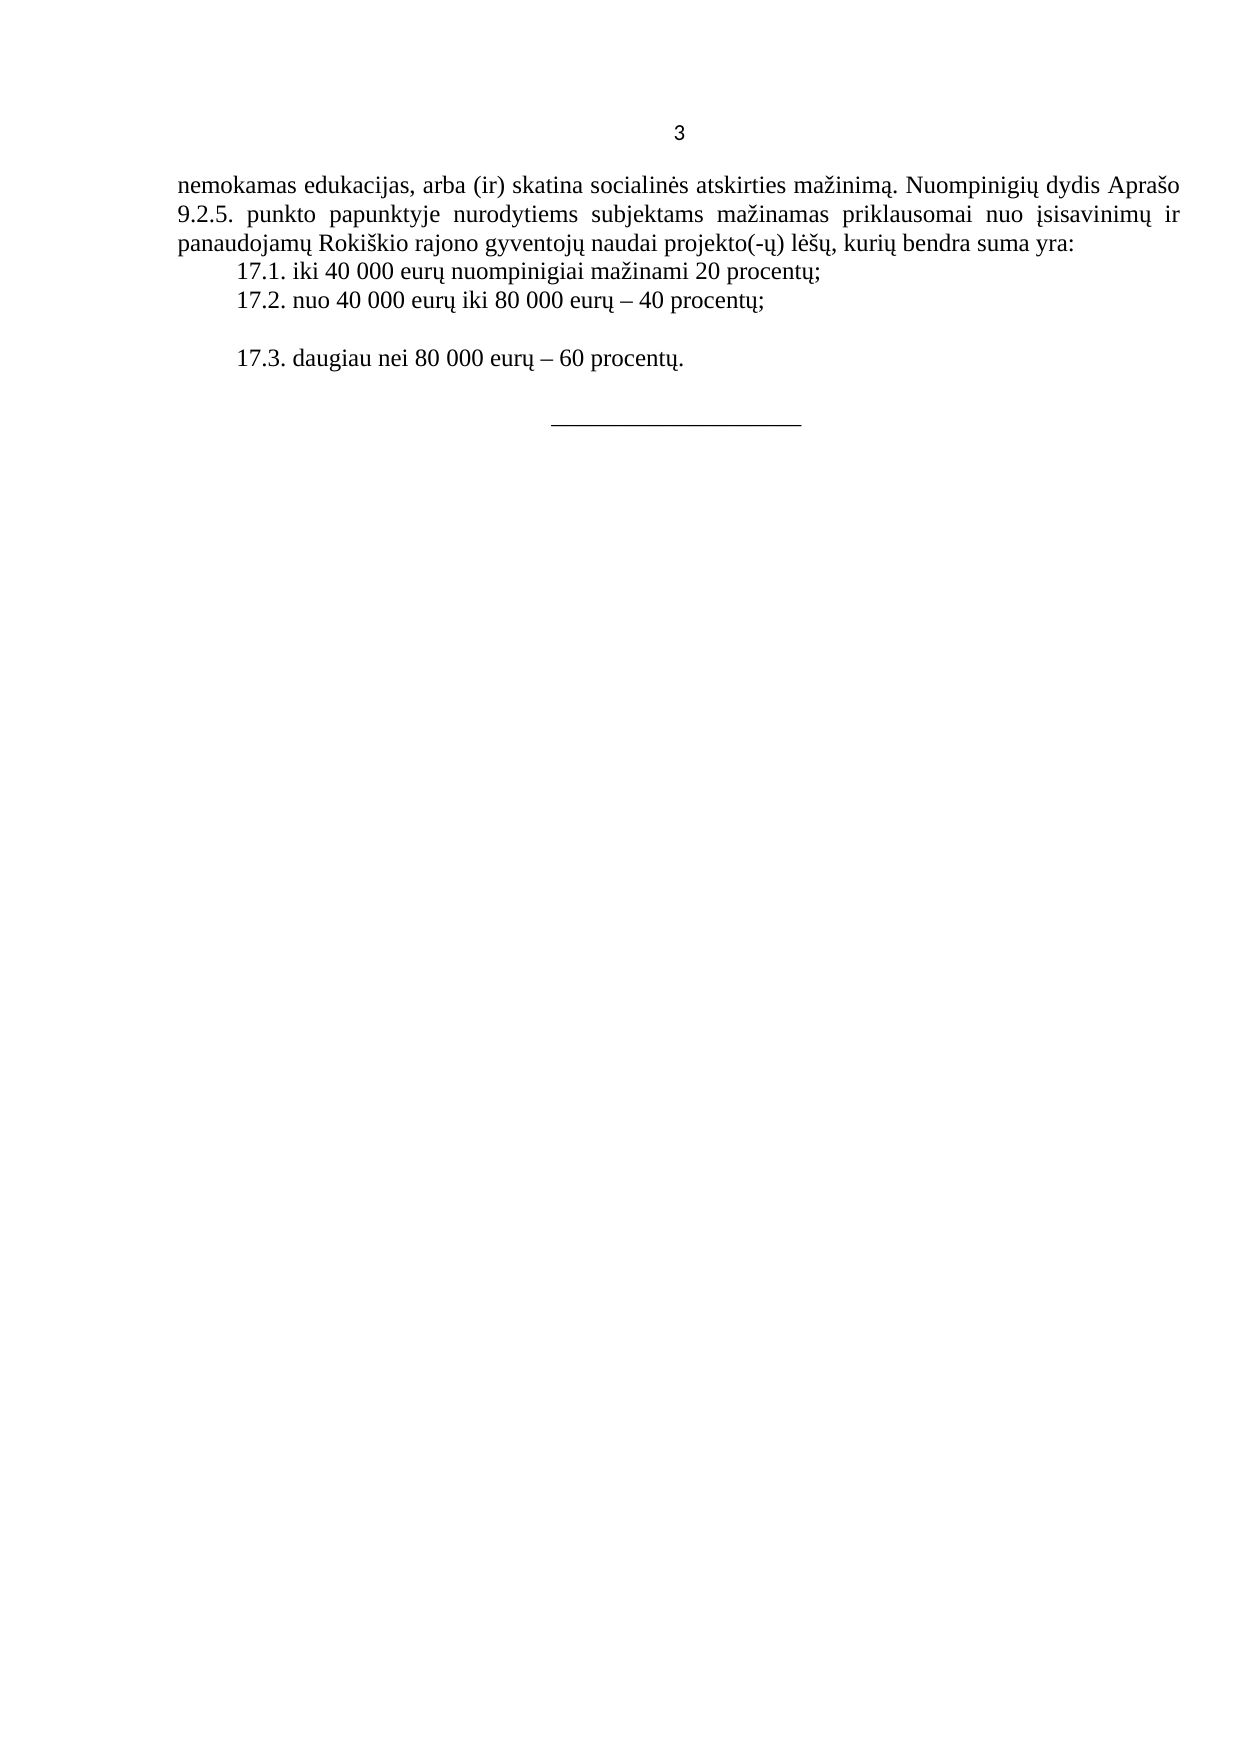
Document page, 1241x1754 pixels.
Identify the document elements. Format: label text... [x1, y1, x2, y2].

text 17.3. daugiau nei 80 000 eurų – 60 procentų. [177, 343, 1181, 371]
text nemokamas edukacijas, arba (ir) skatina socialinės atskirties mažinimą. Nuompinigių dydis Aprašo 9.2.5. punkto papunktyje nurodytiems subjektams mažinamas priklausomai nuo įsisavinimų ir panaudojamų Rokiškio rajono gyventojų naudai projekto(-ų) lėšų, kurių bendra suma yra: [177, 170, 1181, 256]
text 17.1. iki 40 000 eurų nuompinigiai mažinami 20 procentų; [177, 256, 1181, 285]
text ____________________ [177, 400, 1181, 429]
text 17.2. nuo 40 000 eurų iki 80 000 eurų – 40 procentų; [177, 285, 1181, 314]
